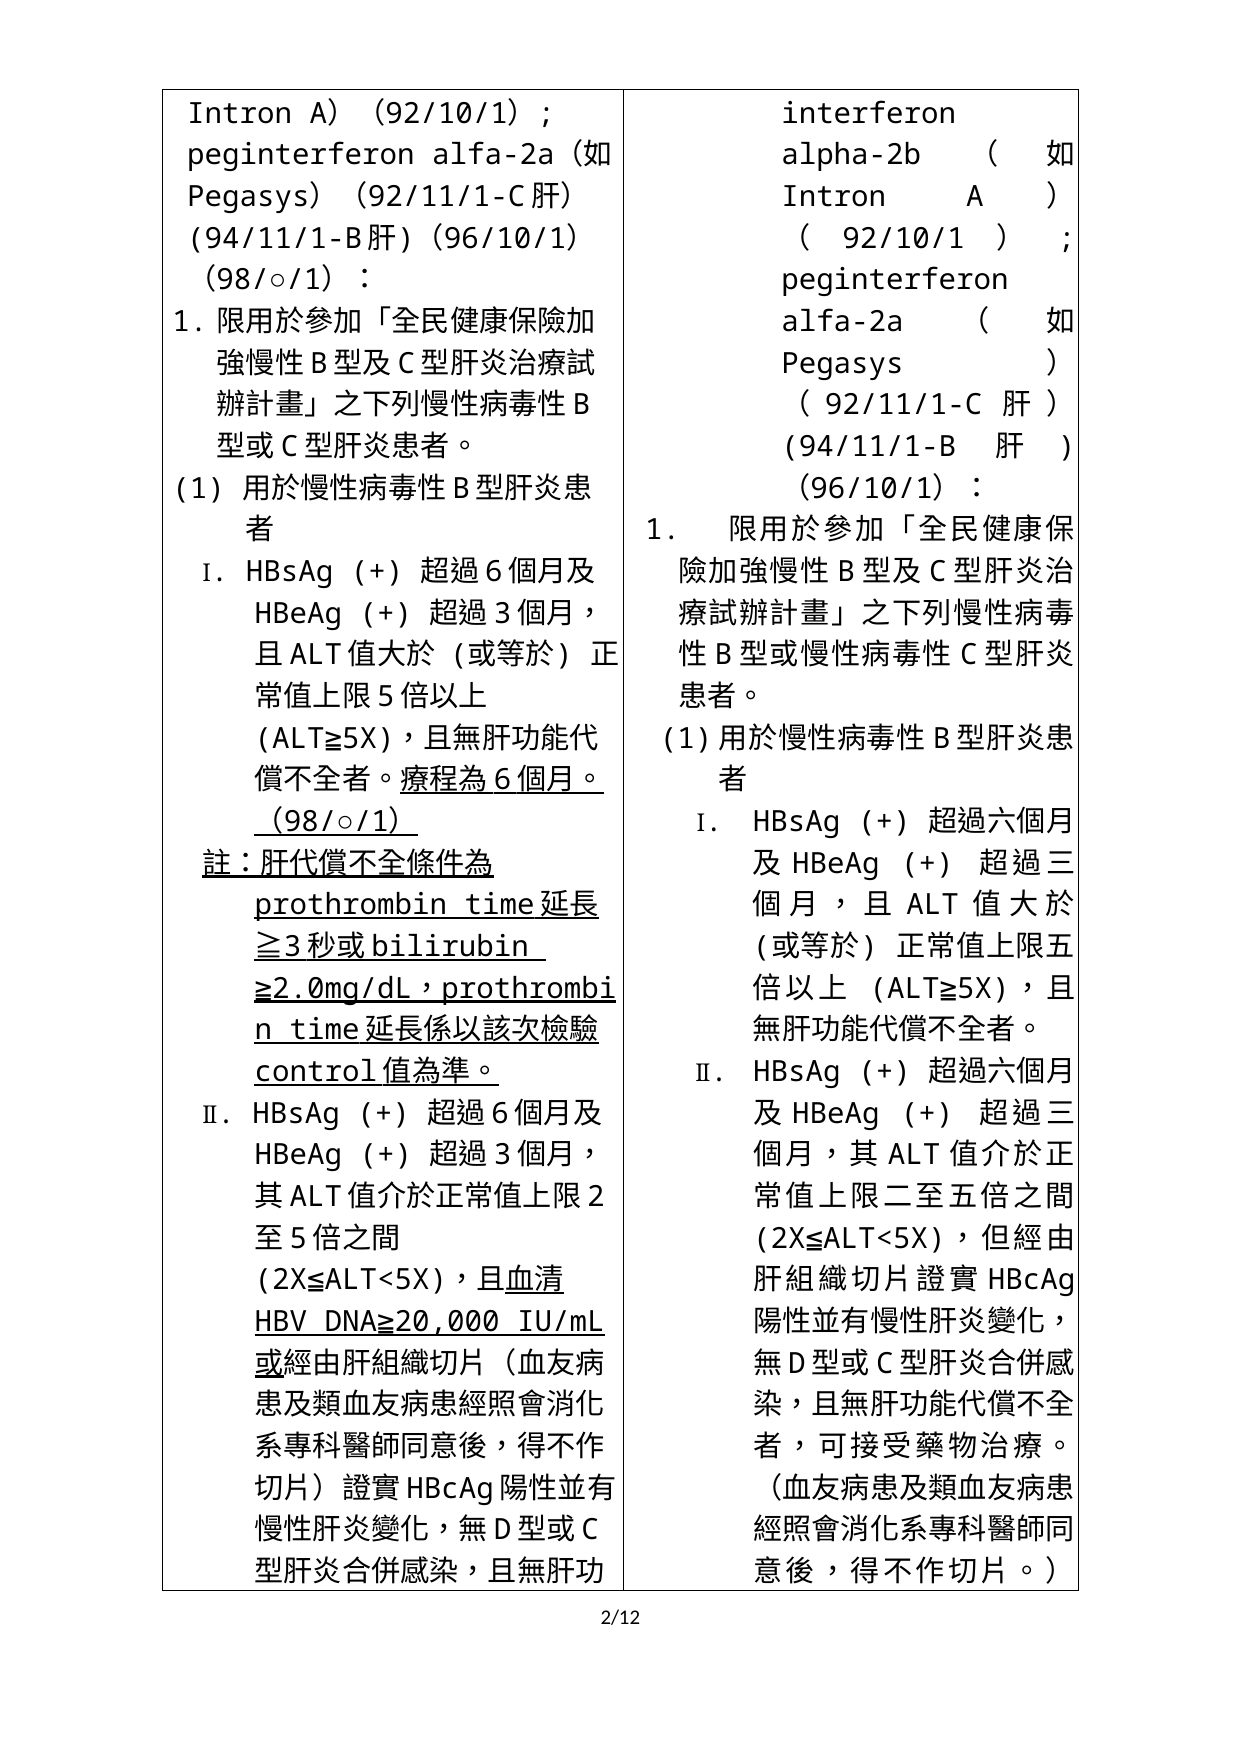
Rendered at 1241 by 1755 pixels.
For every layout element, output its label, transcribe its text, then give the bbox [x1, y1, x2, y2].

table_cell 8.2. 免疫調節劑 Immunomodulators 8.2.6. 短效干擾素、長效干擾素： 8.2.6.1. Interferon alpha-2a （如Roferon-A）及interferon alpha-2b（如Intron A）（92/10/1）; peginterferon alfa-2a（如Pegasys）（92/11/1-C肝）(94/11/1-B肝)（96/10/1）（98/○/1）： 1. 限用於參加「全民健康保險加強慢性B型及C型肝炎治療試辦計畫」之下列慢性病毒性B型或C型肝炎患者。 (1) 用於慢性病毒性B型肝炎患者 Ⅰ. HBsAg (+) 超過6個月及HBeAg (+) 超過3個月，且ALT值大於 (或等於) 正常值上限5倍以上 (ALT≧5X)，且無肝功能代償不全者。療程為6個月。（98/○/1） 註：肝代償不全條件為prothrombin time延長≧3秒或bilirubin ≧2.0mg/dL，prothrombin time延長係以該次檢驗control值為準。 Ⅱ. HBsAg (+) 超過6個月及HBeAg (+) 超過3個月，其ALT值介於正常值上限2至5倍之間 (2X≦ALT<5X)，且血清HBV DNA≧20,000 IU/mL或經由肝組織切片（血友病患及類血友病患經照會消化系專科醫師同意後，得不作切片）證實HBcAg陽性並有慢性肝炎變化，無D型或C型肝炎合併感染，且無肝功能代償不全者，可接受藥物治療，療程為6個月。（98/○/1） Ⅲ. HBsAg (+) 超過6個月及HBeAg (-) 超過3個月，且ALT值半年有兩次以上 (每次間隔3個月) 大於或等於正常值上限2倍以上 (ALT≧2X)，且血清HBV DNA≧2,000 IU/mL或經由肝組織切片（血友病患及類血友病患經照會消化系專科醫師同意後，得不作切片）證實HBcAg陽性，無D型或C型肝炎合併感染，且無肝功能代償不全之患者。療程為12個月。（98/○/1） IV. 符合上述I、II、III條件納入試辦計畫且經完成治療後停藥者：經一年觀察期，復發且符合上述I、II、III條件者，可再治療一次（一個療程）。若有肝代償不全者則應儘速使用lamivudine或entecavir 0.5mg或telbivudine治療。（98/○/1） V. 符合10.7.3之3至5項條件納入試辦計畫經完成治療後停藥者：經觀察3至6個月，復發且符合上述I、II、III條件且無肝代償不全者，可使用interferon alpha-2a 、interferon alpha-2b或peginterferon alfa-2a再治療一次（一個療程），或lamivudine或entecavir 0.5mg或telbivudine治療12-36個月，若有肝代償不全者，則應儘速使用lamivudine或entecavir 0.5mg或telbivudine治療，療程為12~36個月。（98/○/1） (2) 用於慢性病毒性C型肝炎治療時: Ⅰ. 應與Ribavirin併用 Ⅱ. 限ALT值異常者，且Anti-HCV 與HCV RNA均為陽性，或經由肝組織切片（血友病患及類血友病患經照會消化系專科醫師同意後，得不作切片）以METAVIR system證實輕度纖維化大於或等於F1及肝炎變化，且無肝功能代償不全者。（98/○/1） Ⅲ. 療程依Viral Kinetics區分如下: （98/○/1） a、有RVR (rapid virological response, 快速病毒反應)者，給付治療不超過24週。 b、無RVR，但有EVR (early virologic response)者，給付治療48週。 c、到第12週未到EVR者，應中止治療，治療期間不超過16週。 d、第一次藥物治療24週後復發者，可以給予第二次治療，不超過48週。 ※復發的定義: 治療完成時，血中偵測不到病毒，停藥後血中病毒又再次偵測到。（98/○/1） 2. 限用於下列癌瘤病患「限interferon alpha-2a（如Roferon-A）及interferon alpha-2b（如Intron A）」（93/4/1、97/8/1）: (1) Chronic myelogenous leukemia (2) Multiple myeloma (3) Hairy cell leukemia (4) Ｔ細胞淋巴瘤病例(限a-2A、2B type) (87/4/1)。 (5) 卡波西氏肉瘤（Kaposi’s sarcoma）病例使用（87/4/1）。 (6) 小於七十歲以下，罹患中、晚期之低度非何杰金氏淋巴瘤(low grade non-Hodgkin’s lymphoma)，且具有高腫瘤負荷(high tumor burden)之病患。(89/1/1) (「高腫瘤負荷」定義：第三或第四期病患；或血清LDH > 350 IU/L；或腫塊大於十公分以上。) (7) 限使用於晚期不能手術切除或轉移性腎細胞癌之病患(限a-2A type)（89/1/1） (8) kasabach-Merritt症候群。（93/4/1） (9) 用於一般療法無法治療的Lymphangioma。（93/4/1、97/8/1） 8.2.6.2 Peginterferon alpha-2b（如Peg-Intron）（92/10/1、94/10/1）；interferon alfacon-1（如Infergen）（93/7/1）(94/10/1）（98/○/1） 1.限用於參加「全民健康保險加強慢性B型及慢性C型肝炎治療試辦計畫」之下列慢性病毒性C型肝炎患者，且應與ribavirin併用。 2.限ALT值異常者，且Anti-HCV 與HCV RNA 均為陽性，或經由肝組織切片（血友病患及類血友病患經照會消化系專科醫師同意後，得不作切片），以METAVIR system證實輕度纖維化大於或等於F1及肝炎變化，且無肝功能代償不全者。（98/○/1） 3.療程依Viral kinetics區分如下: （98/○/1） (1) 有RVR (rapid virological response, 快速病毒反應)者，給付治療不超過24週。 (2) 無RVR，但有EVR (early virologic response)者，給付治療48週。 (3) 到第12週未到EVR者，應中止治療，治療期間不超過16週。 (4) 第一次治療24週後復發者，可以給予第二次治療，給付不超過48週。 [163, 90, 623, 1590]
table_cell interferon alpha-2b（如Intron A）（92/10/1）; peginterferon alfa-2a（如Pegasys）（92/11/1-C肝）(94/11/1-B肝)（96/10/1）： 1. 限用於參加「全民健康保險加強慢性B型及C型肝炎治療試辦計畫」之下列慢性病毒性B型或慢性病毒性C型肝炎患者。 (1) 用於慢性病毒性B型肝炎患者 Ⅰ. HBsAg (+) 超過六個月及HBeAg (+) 超過三個月，且ALT值大於 (或等於) 正常值上限五倍以上 (ALT≧5X)，且無肝功能代償不全者。 Ⅱ. HBsAg (+) 超過六個月及HBeAg (+) 超過三個月，其ALT值介於正常值上限二至五倍之間 (2X≦ALT<5X)，但經由肝組織切片證實HBcAg陽性並有慢性肝炎變化，無D型或C型肝炎合併感染，且無肝功能代償不全者，可接受藥物治療。（血友病患及類血友病患經照會消化系專科醫師同意後，得不作切片。） [624, 90, 1078, 1590]
